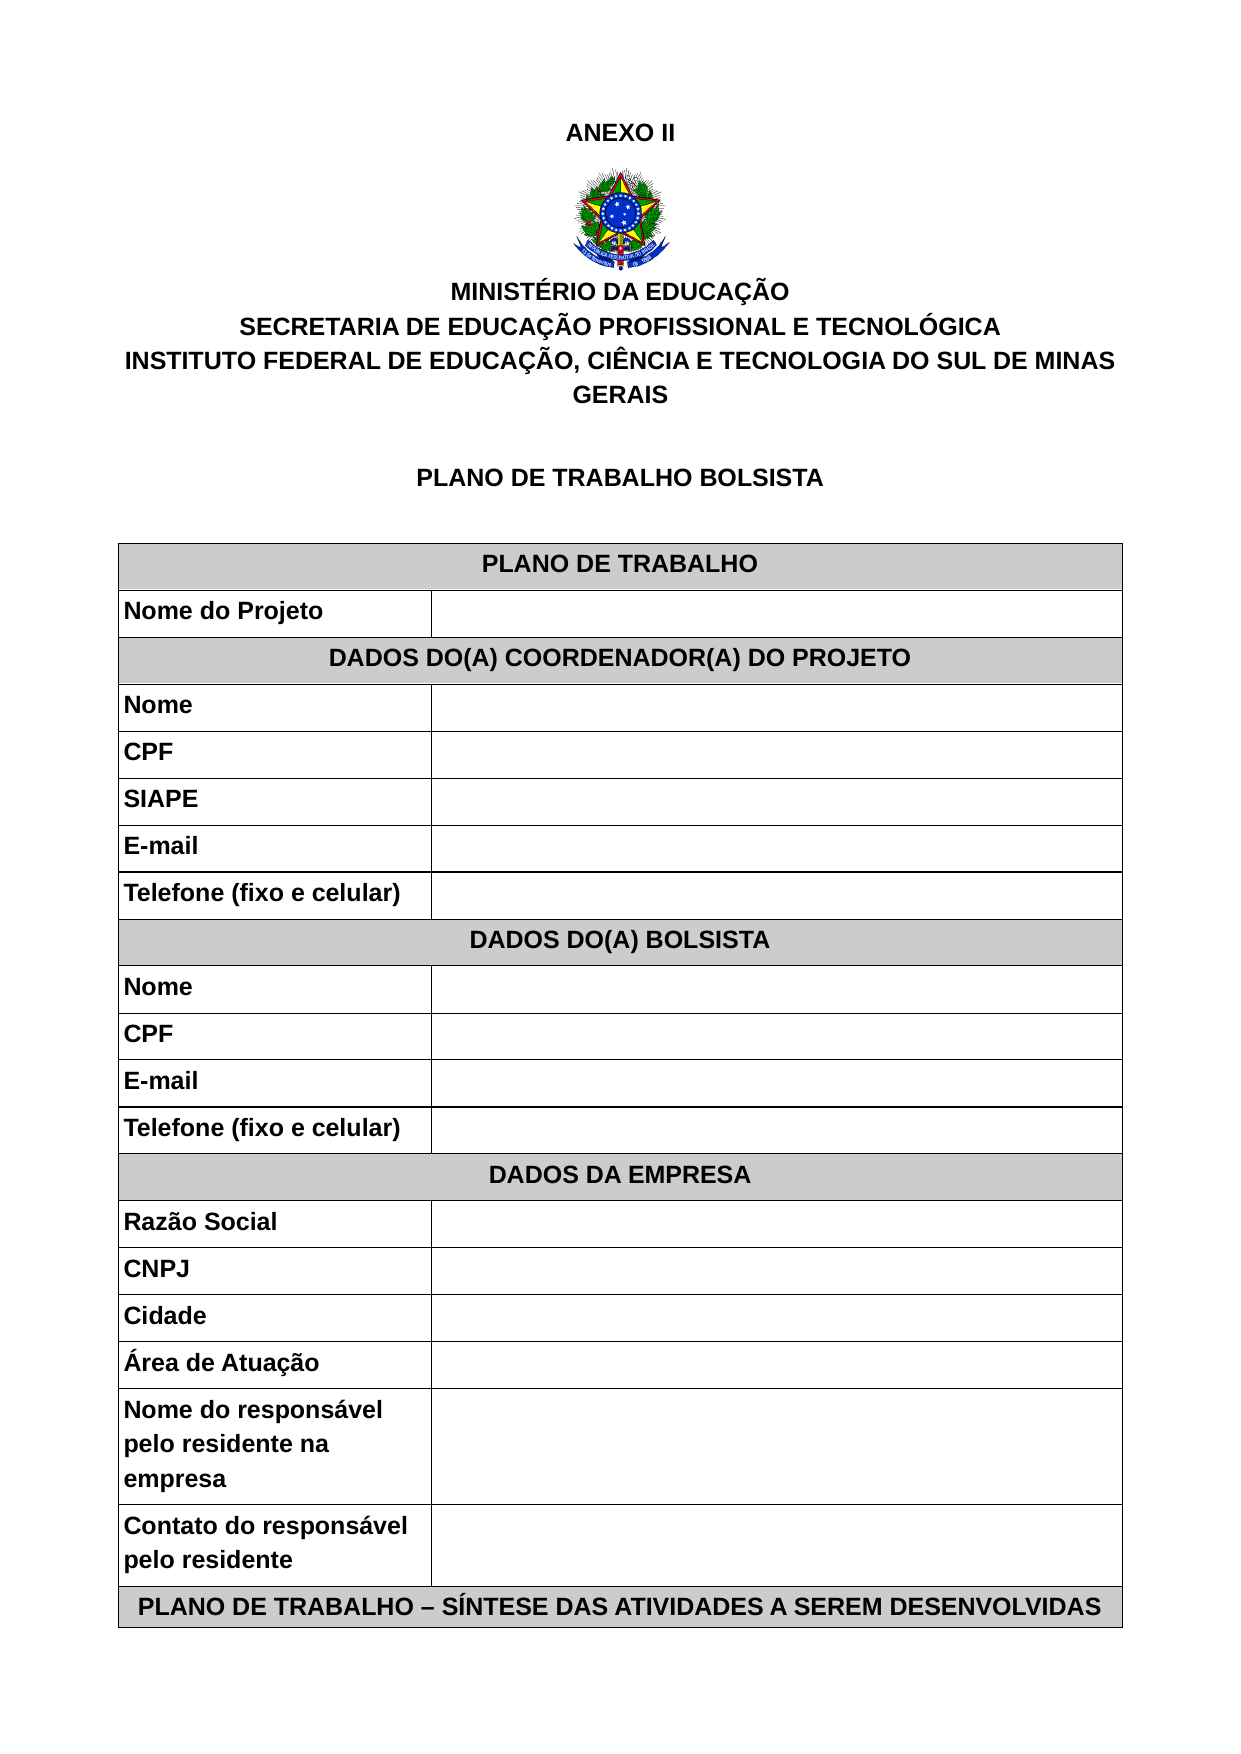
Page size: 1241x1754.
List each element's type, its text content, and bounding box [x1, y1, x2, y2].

text PLANO DE TRABALHO BOLSISTA [118, 463, 1122, 491]
table_cell Nome [119, 966, 431, 1012]
text ANEXO II [118, 118, 1122, 147]
table_cell DADOS DO(A) COORDENADOR(A) DO PROJETO [119, 638, 1122, 683]
table_cell Área de Atuação [119, 1342, 431, 1388]
table_cell DADOS DO(A) BOLSISTA [119, 920, 1122, 965]
table_cell [432, 1342, 1122, 1388]
table_header PLANO DE TRABALHO [119, 544, 1122, 589]
table_cell DADOS DA EMPRESA [119, 1154, 1122, 1200]
table_cell CPF [119, 732, 431, 777]
table_cell [432, 826, 1122, 871]
table_cell [432, 966, 1122, 1012]
text MINISTÉRIO DA EDUCAÇÃO [118, 277, 1122, 306]
table_cell CPF [119, 1014, 431, 1059]
table_cell [432, 1108, 1122, 1153]
text SECRETARIA DE EDUCAÇÃO PROFISSIONAL E TECNOLÓGICA [118, 312, 1122, 340]
table_cell [432, 591, 1122, 637]
table_cell [432, 1505, 1122, 1586]
table_cell [432, 873, 1122, 918]
table_cell PLANO DE TRABALHO – SÍNTESE DAS ATIVIDADES A SEREM DESENVOLVIDAS [119, 1587, 1122, 1627]
table_cell SIAPE [119, 779, 431, 824]
subtitle INSTITUTO FEDERAL DE EDUCAÇÃO, CIÊNCIA E TECNOLOGIA DO SUL DE MINAS GERAIS [118, 346, 1122, 409]
table_cell [432, 1248, 1122, 1294]
table_cell [432, 779, 1122, 824]
table_cell [432, 1295, 1122, 1341]
table_cell [432, 732, 1122, 777]
table_cell Telefone (fixo e celular) [119, 1108, 431, 1153]
table_cell Nome [119, 685, 431, 731]
table_cell Razão Social [119, 1201, 431, 1247]
table_cell CNPJ [119, 1248, 431, 1294]
table_cell [432, 1201, 1122, 1247]
table_cell Contato do responsável pelo residente [119, 1505, 431, 1586]
table_cell E-mail [119, 826, 431, 871]
table_cell [432, 1060, 1122, 1106]
picture [568, 165, 672, 272]
table_cell Cidade [119, 1295, 431, 1341]
table_cell [432, 1014, 1122, 1059]
table_cell Telefone (fixo e celular) [119, 873, 431, 918]
table_cell Nome do Projeto [119, 591, 431, 637]
table_cell [432, 1389, 1122, 1504]
table_cell E-mail [119, 1060, 431, 1106]
table_cell Nome do responsável pelo residente na empresa [119, 1389, 431, 1504]
table_cell [432, 685, 1122, 731]
